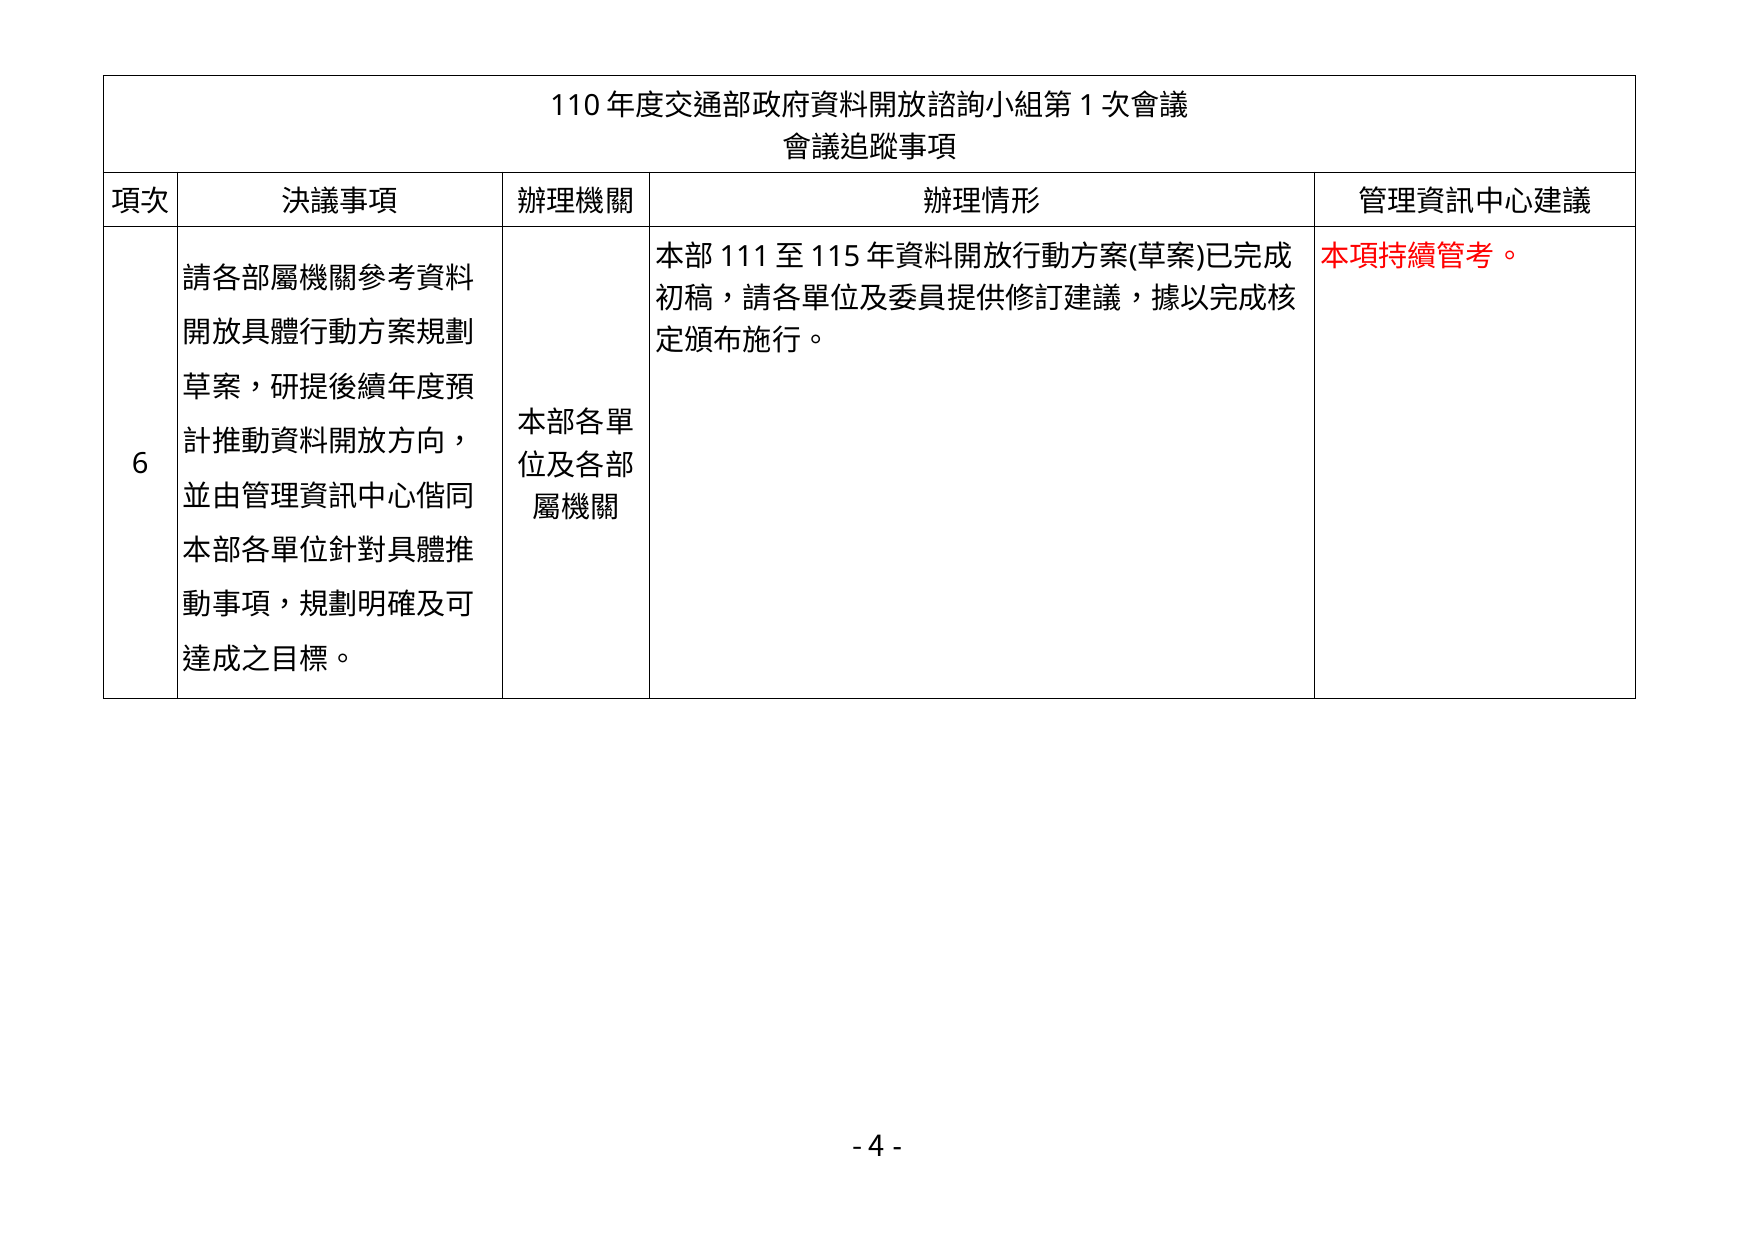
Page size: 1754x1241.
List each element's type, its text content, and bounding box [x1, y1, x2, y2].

table_cell 本項持續管考。 [1315, 227, 1635, 698]
table_cell 請各部屬機關參考資料開放具體行動方案規劃草案，研提後續年度預計推動資料開放方向，並由管理資訊中心偕同本部各單位針對具體推動事項，規劃明確及可達成之目標。 [178, 227, 502, 698]
table_cell 6 [104, 227, 177, 698]
table_cell 本部各單位及各部屬機關 [503, 227, 649, 698]
table_cell 辦理機關 [503, 173, 649, 226]
table_cell 決議事項 [178, 173, 502, 226]
table_cell 辦理情形 [650, 173, 1314, 226]
table_cell 項次 [104, 173, 177, 226]
table_cell 本部111至115年資料開放行動方案(草案)已完成初稿，請各單位及委員提供修訂建議，據以完成核定頒布施行。 [650, 227, 1314, 698]
table_header 110年度交通部政府資料開放諮詢小組第1次會議 會議追蹤事項 [104, 76, 1635, 172]
table_cell 管理資訊中心建議 [1315, 173, 1635, 226]
